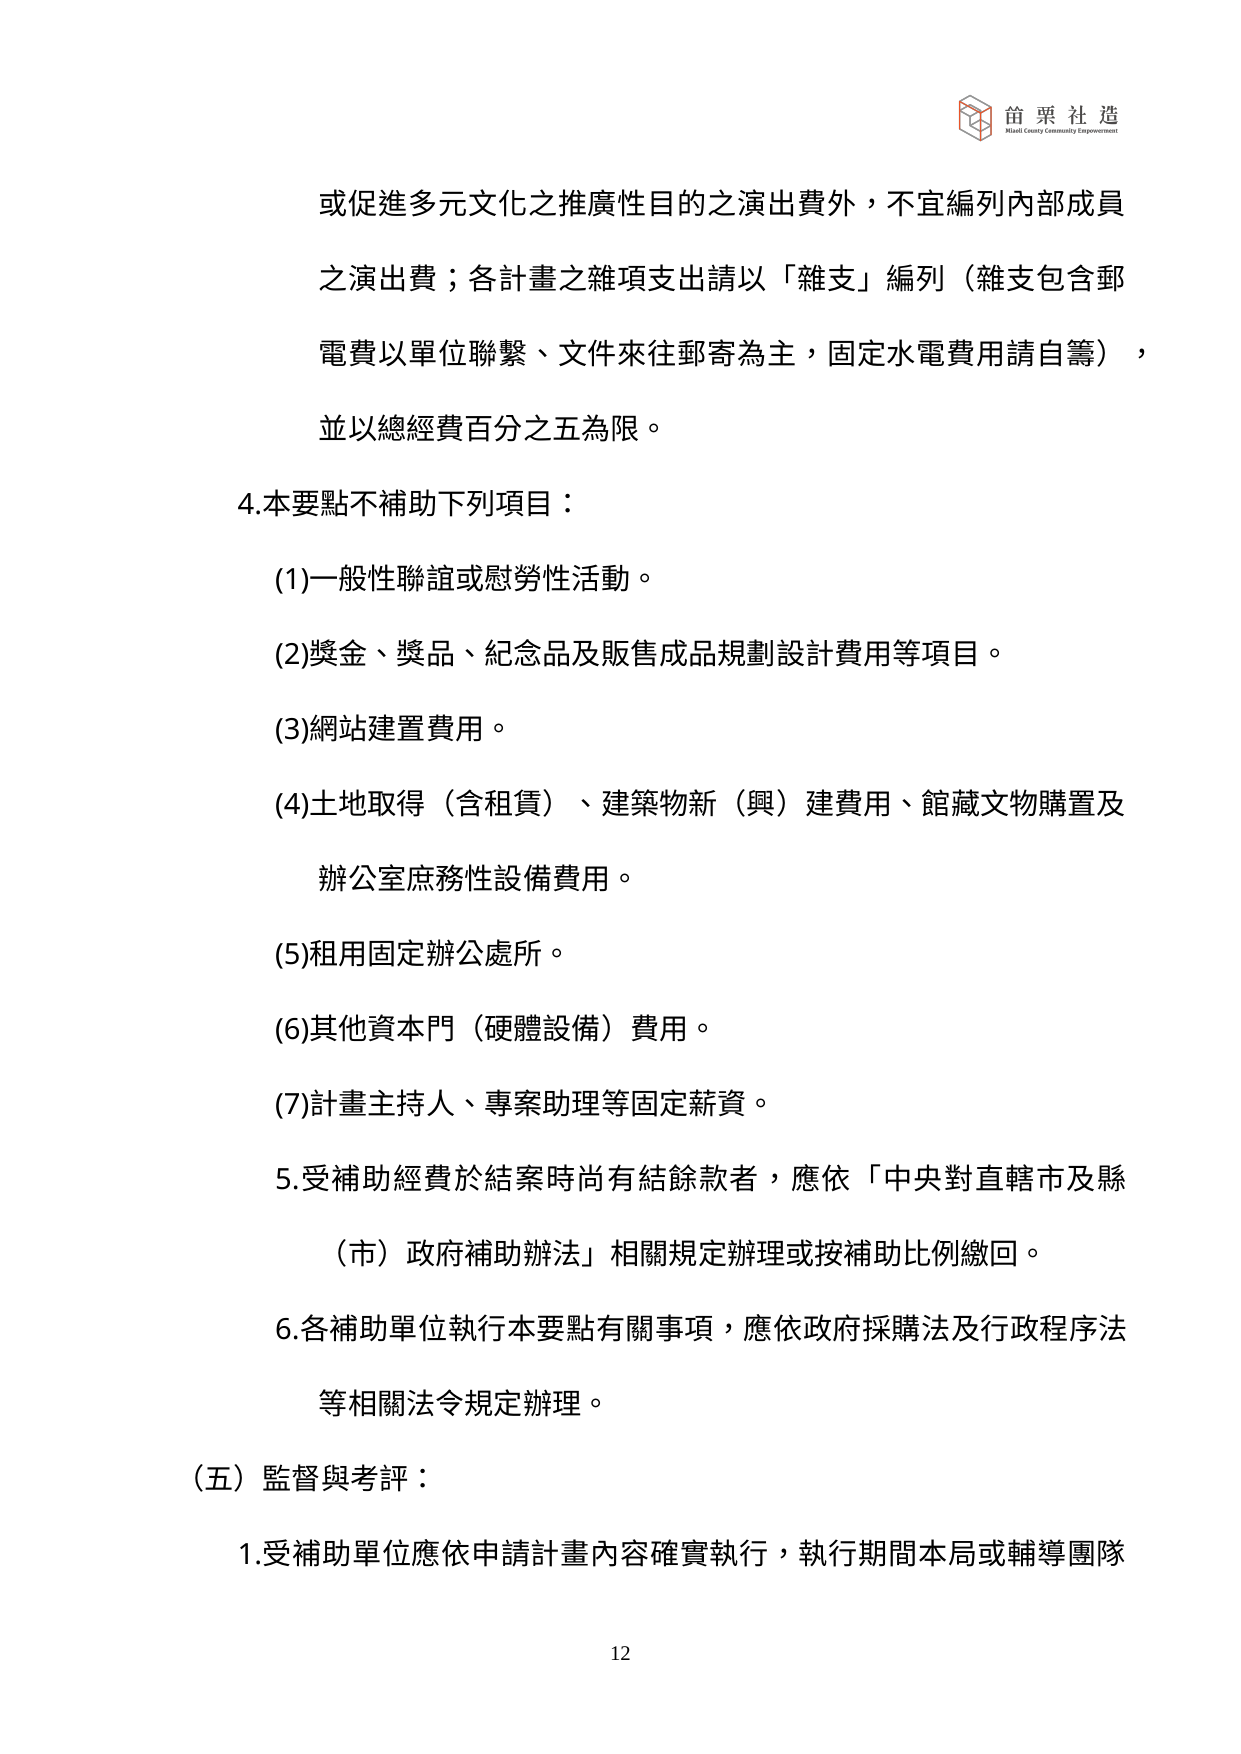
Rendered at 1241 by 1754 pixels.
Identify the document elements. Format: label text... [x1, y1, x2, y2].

text (7)計畫主持人、專案助理等固定薪資。 [275, 1064, 1128, 1139]
text （五）監督與考評： [175, 1439, 1128, 1514]
text (3)網站建置費用。 [275, 689, 1128, 764]
text 6.各補助單位執行本要點有關事項，應依政府採購法及行政程序法等相關法令規定辦理。 [275, 1289, 1128, 1439]
list 1.受補助單位應依申請計畫內容確實執行，執行期間本局或輔導團隊 [237, 1514, 1128, 1589]
text (4)土地取得（含租賃）、建築物新（興）建費用、館藏文物購置及辦公室庶務性設備費用。 [275, 764, 1128, 914]
text (2)獎金、獎品、紀念品及販售成品規劃設計費用等項目。 [275, 614, 1128, 689]
text (6)其他資本門（硬體設備）費用。 [275, 989, 1128, 1064]
text (1)一般性聯誼或慰勞性活動。 [275, 539, 1128, 614]
text (5)租用固定辦公處所。 [275, 914, 1128, 989]
text 5.受補助經費於結案時尚有結餘款者，應依「中央對直轄市及縣（市）政府補助辦法」相關規定辦理或按補助比例繳回。 [275, 1139, 1128, 1289]
text (7)社區組織執行社區相關計畫時，除需邀請專業團隊進行觀摩學習或促進多元文化之推廣性目的之演出費外，不宜編列內部成員之演出費；各計畫之雜項支出請以「雜支」編列（雜支包含郵電費以單位聯繫、文件來往郵寄為主，固定水電費用請自籌），並以總經費百分之五為限。 [275, 164, 1128, 464]
picture [947, 88, 1128, 148]
text 4.本要點不補助下列項目： [237, 464, 1128, 539]
